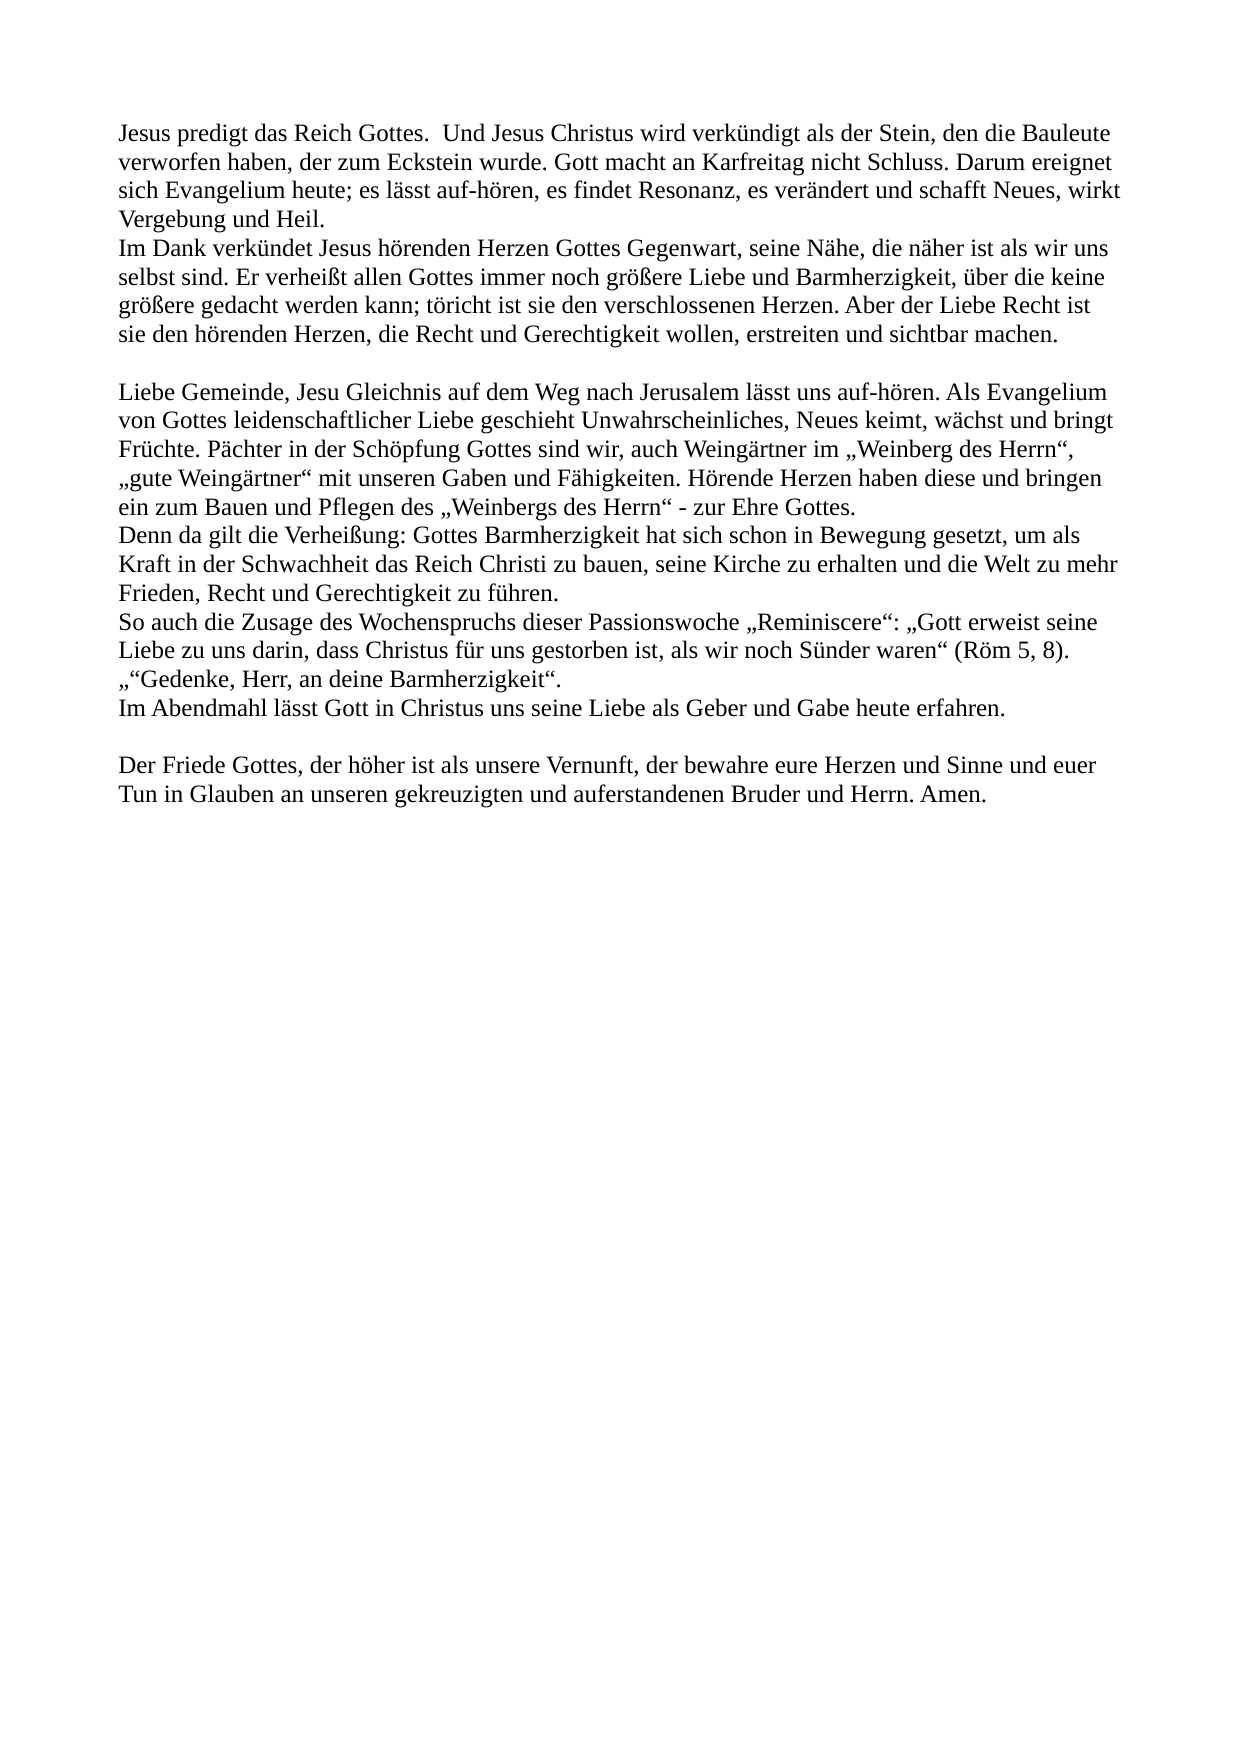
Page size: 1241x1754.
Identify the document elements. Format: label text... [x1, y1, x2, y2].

text Denn da gilt die Verheißung: Gottes Barmherzigkeit hat sich schon in Bewegung gesetzt, um als Kraft in der Schwachheit das Reich Christi zu bauen, seine Kirche zu erhalten und die Welt zu mehr Frieden, Recht und Gerechtigkeit zu führen. [118, 521, 1122, 607]
text So auch die Zusage des Wochenspruchs dieser Passionswoche „Reminiscere“: „Gott erweist seine Liebe zu uns darin, dass Christus für uns gestorben ist, als wir noch Sünder waren“ (Röm 5, 8). „“Gedenke, Herr, an deine Barmherzigkeit“. [118, 607, 1122, 693]
text Der Friede Gottes, der höher ist als unsere Vernunft, der bewahre eure Herzen und Sinne und euer Tun in Glauben an unseren gekreuzigten und auferstandenen Bruder und Herrn. Amen. [118, 751, 1122, 808]
text Im Dank verkündet Jesus hörenden Herzen Gottes Gegenwart, seine Nähe, die näher ist als wir uns selbst sind. Er verheißt allen Gottes immer noch größere Liebe und Barmherzigkeit, über die keine größere gedacht werden kann; töricht ist sie den verschlossenen Herzen. Aber der Liebe Recht ist sie den hörenden Herzen, die Recht und Gerechtigkeit wollen, erstreiten und sichtbar machen. [118, 233, 1122, 348]
text Jesus predigt das Reich Gottes. Und Jesus Christus wird verkündigt als der Stein, den die Bauleute verworfen haben, der zum Eckstein wurde. Gott macht an Karfreitag nicht Schluss. Darum ereignet sich Evangelium heute; es lässt auf-hören, es findet Resonanz, es verändert und schafft Neues, wirkt Vergebung und Heil. [118, 118, 1122, 233]
text Im Abendmahl lässt Gott in Christus uns seine Liebe als Geber und Gabe heute erfahren. [118, 693, 1122, 722]
text Liebe Gemeinde, Jesu Gleichnis auf dem Weg nach Jerusalem lässt uns auf-hören. Als Evangelium von Gottes leidenschaftlicher Liebe geschieht Unwahrscheinliches, Neues keimt, wächst und bringt Früchte. Pächter in der Schöpfung Gottes sind wir, auch Weingärtner im „Weinberg des Herrn“, „gute Weingärtner“ mit unseren Gaben und Fähigkeiten. Hörende Herzen haben diese und bringen ein zum Bauen und Pflegen des „Weinbergs des Herrn“ - zur Ehre Gottes. [118, 377, 1122, 521]
